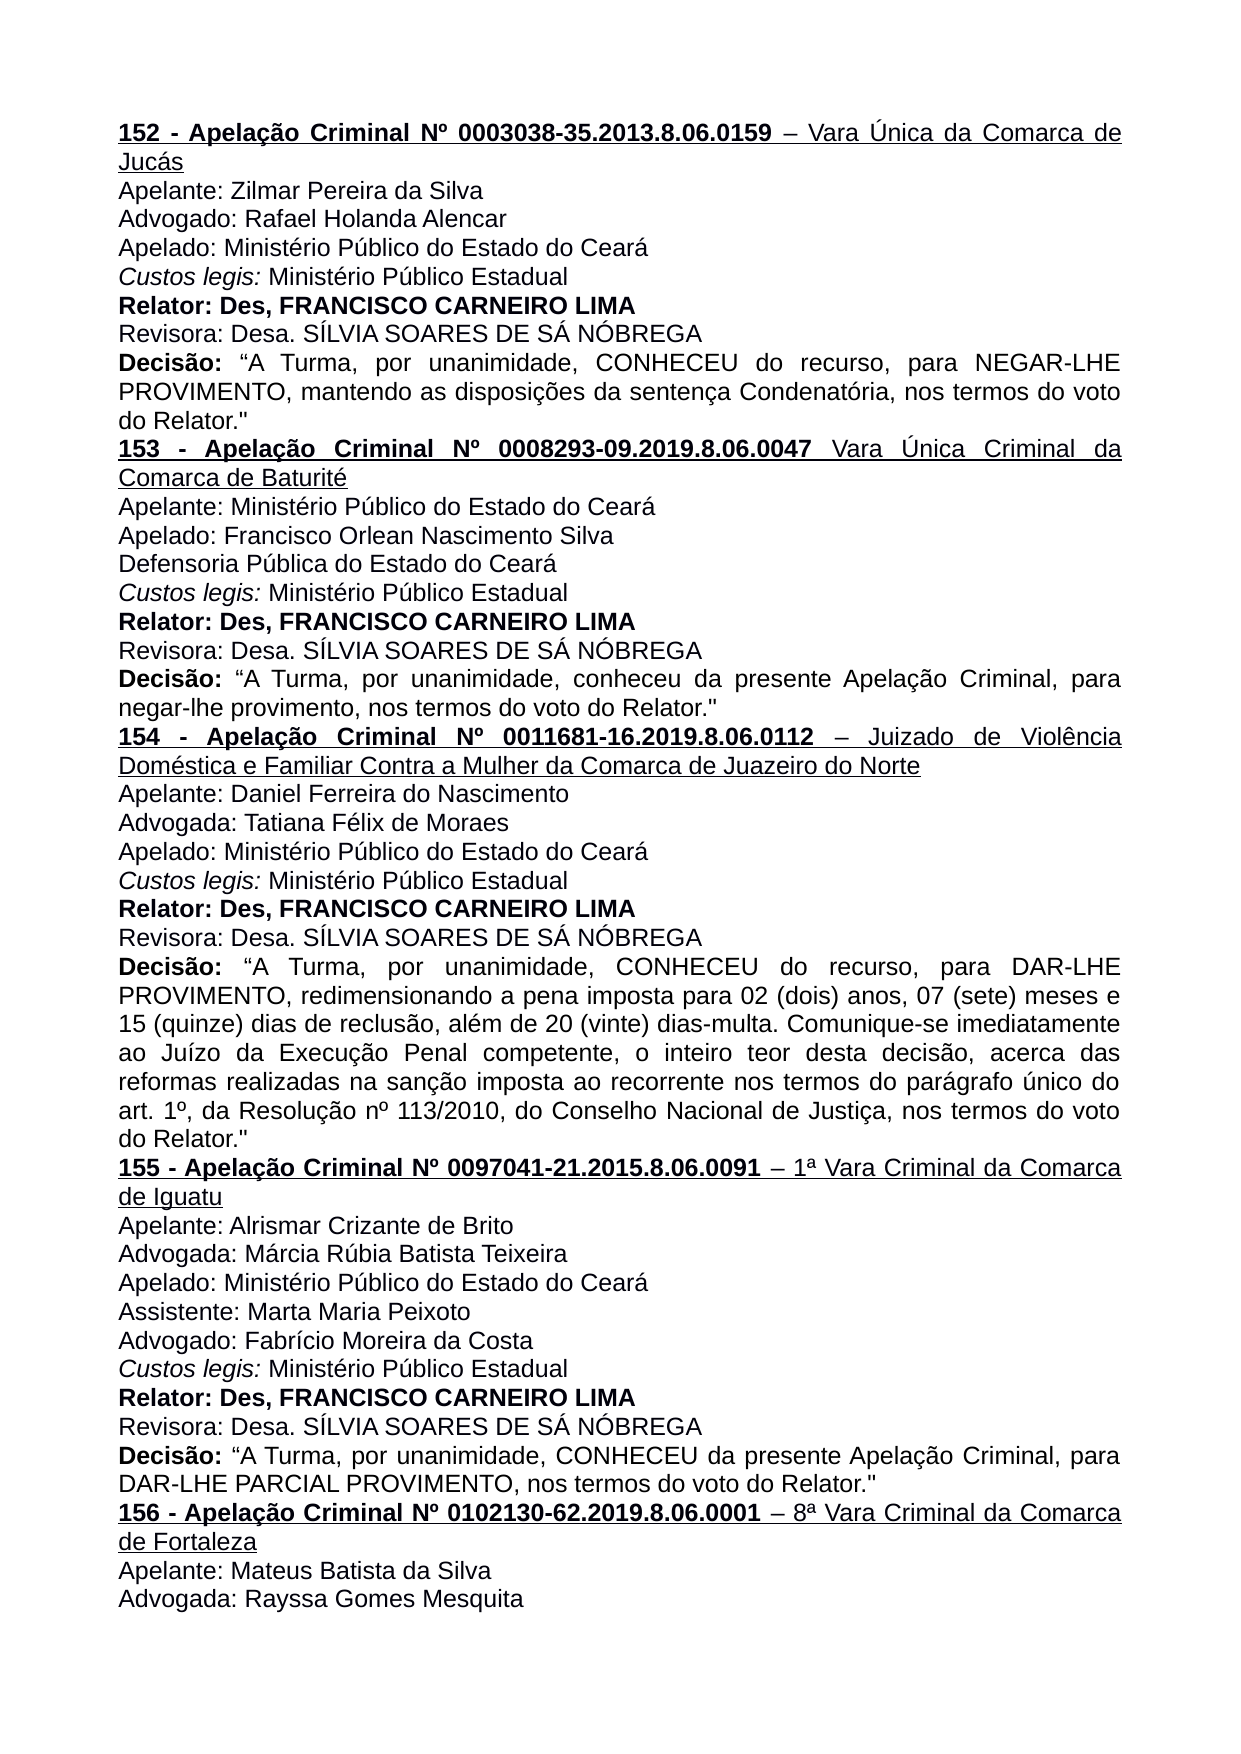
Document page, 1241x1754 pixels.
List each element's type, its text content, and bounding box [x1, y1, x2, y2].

text Apelante: Daniel Ferreira do Nascimento [118, 779, 1122, 808]
text Relator: Des, FRANCISCO CARNEIRO LIMA [118, 1383, 1122, 1412]
text Apelado: Ministério Público do Estado do Ceará [118, 1268, 1122, 1297]
text 152 - Apelação Criminal Nº 0003038-35.2013.8.06.0159 – Vara Única da Comarca de [118, 118, 1122, 143]
text Apelante: Zilmar Pereira da Silva [118, 176, 1122, 204]
text Revisora: Desa. SÍLVIA SOARES DE SÁ NÓBREGA [118, 636, 1122, 664]
text Defensoria Pública do Estado do Ceará [118, 549, 1122, 578]
text Decisão: “A Turma, por unanimidade, conheceu da presente Apelação Criminal, para negar-lhe provimento, nos termos do voto do Relator." [118, 664, 1122, 722]
text 153 - Apelação Criminal Nº 0008293-09.2019.8.06.0047 Vara Única Criminal da [118, 434, 1122, 459]
text Advogado: Fabrício Moreira da Costa [118, 1326, 1122, 1354]
text Apelante: Alrismar Crizante de Brito [118, 1211, 1122, 1239]
text Relator: Des, FRANCISCO CARNEIRO LIMA [118, 894, 1122, 923]
text Jucás [118, 144, 1122, 176]
text Revisora: Desa. SÍLVIA SOARES DE SÁ NÓBREGA [118, 923, 1122, 952]
text Decisão: “A Turma, por unanimidade, CONHECEU do recurso, para NEGAR-LHE PROVIMENTO, mantendo as disposições da sentença Condenatória, nos termos do voto do Relator." [118, 348, 1122, 434]
text Custos legis: Ministério Público Estadual [118, 262, 1122, 291]
text Custos legis: Ministério Público Estadual [118, 866, 1122, 894]
text Apelado: Francisco Orlean Nascimento Silva [118, 521, 1122, 549]
text Advogada: Rayssa Gomes Mesquita [118, 1584, 1122, 1613]
text de Fortaleza [118, 1524, 1122, 1556]
text de Iguatu [118, 1179, 1122, 1211]
text 155 - Apelação Criminal Nº 0097041-21.2015.8.06.0091 – 1ª Vara Criminal da Comarca [118, 1153, 1122, 1178]
text 156 - Apelação Criminal Nº 0102130-62.2019.8.06.0001 – 8ª Vara Criminal da Comarca [118, 1498, 1122, 1523]
text Custos legis: Ministério Público Estadual [118, 1354, 1122, 1383]
text Doméstica e Familiar Contra a Mulher da Comarca de Juazeiro do Norte [118, 748, 1122, 779]
text Revisora: Desa. SÍLVIA SOARES DE SÁ NÓBREGA [118, 319, 1122, 348]
text Relator: Des, FRANCISCO CARNEIRO LIMA [118, 291, 1122, 319]
text Advogada: Tatiana Félix de Moraes [118, 808, 1122, 837]
text Apelado: Ministério Público do Estado do Ceará [118, 837, 1122, 866]
text Revisora: Desa. SÍLVIA SOARES DE SÁ NÓBREGA [118, 1412, 1122, 1441]
text Apelante: Ministério Público do Estado do Ceará [118, 492, 1122, 521]
text Advogada: Márcia Rúbia Batista Teixeira [118, 1239, 1122, 1268]
text Comarca de Baturité [118, 461, 1122, 492]
text Decisão: “A Turma, por unanimidade, CONHECEU do recurso, para DAR-LHE PROVIMENTO, redimensionando a pena imposta para 02 (dois) anos, 07 (sete) meses e 15 (quinze) dias de reclusão, além de 20 (vinte) dias-multa. Comunique-se imediatamente ao Juízo da Execução Penal competente, o inteiro teor desta decisão, acerca das reformas realizadas na sanção imposta ao recorrente nos termos do parágrafo único do art. 1º, da Resolução nº 113/2010, do Conselho Nacional de Justiça, nos termos do voto do Relator." [118, 952, 1122, 1153]
text Relator: Des, FRANCISCO CARNEIRO LIMA [118, 607, 1122, 636]
text Decisão: “A Turma, por unanimidade, CONHECEU da presente Apelação Criminal, para DAR-LHE PARCIAL PROVIMENTO, nos termos do voto do Relator." [118, 1441, 1122, 1498]
text Advogado: Rafael Holanda Alencar [118, 204, 1122, 233]
text 154 - Apelação Criminal Nº 0011681-16.2019.8.06.0112 – Juizado de Violência [118, 722, 1122, 747]
text Apelado: Ministério Público do Estado do Ceará [118, 233, 1122, 262]
text Assistente: Marta Maria Peixoto [118, 1297, 1122, 1326]
text Custos legis: Ministério Público Estadual [118, 578, 1122, 607]
text Apelante: Mateus Batista da Silva [118, 1556, 1122, 1584]
